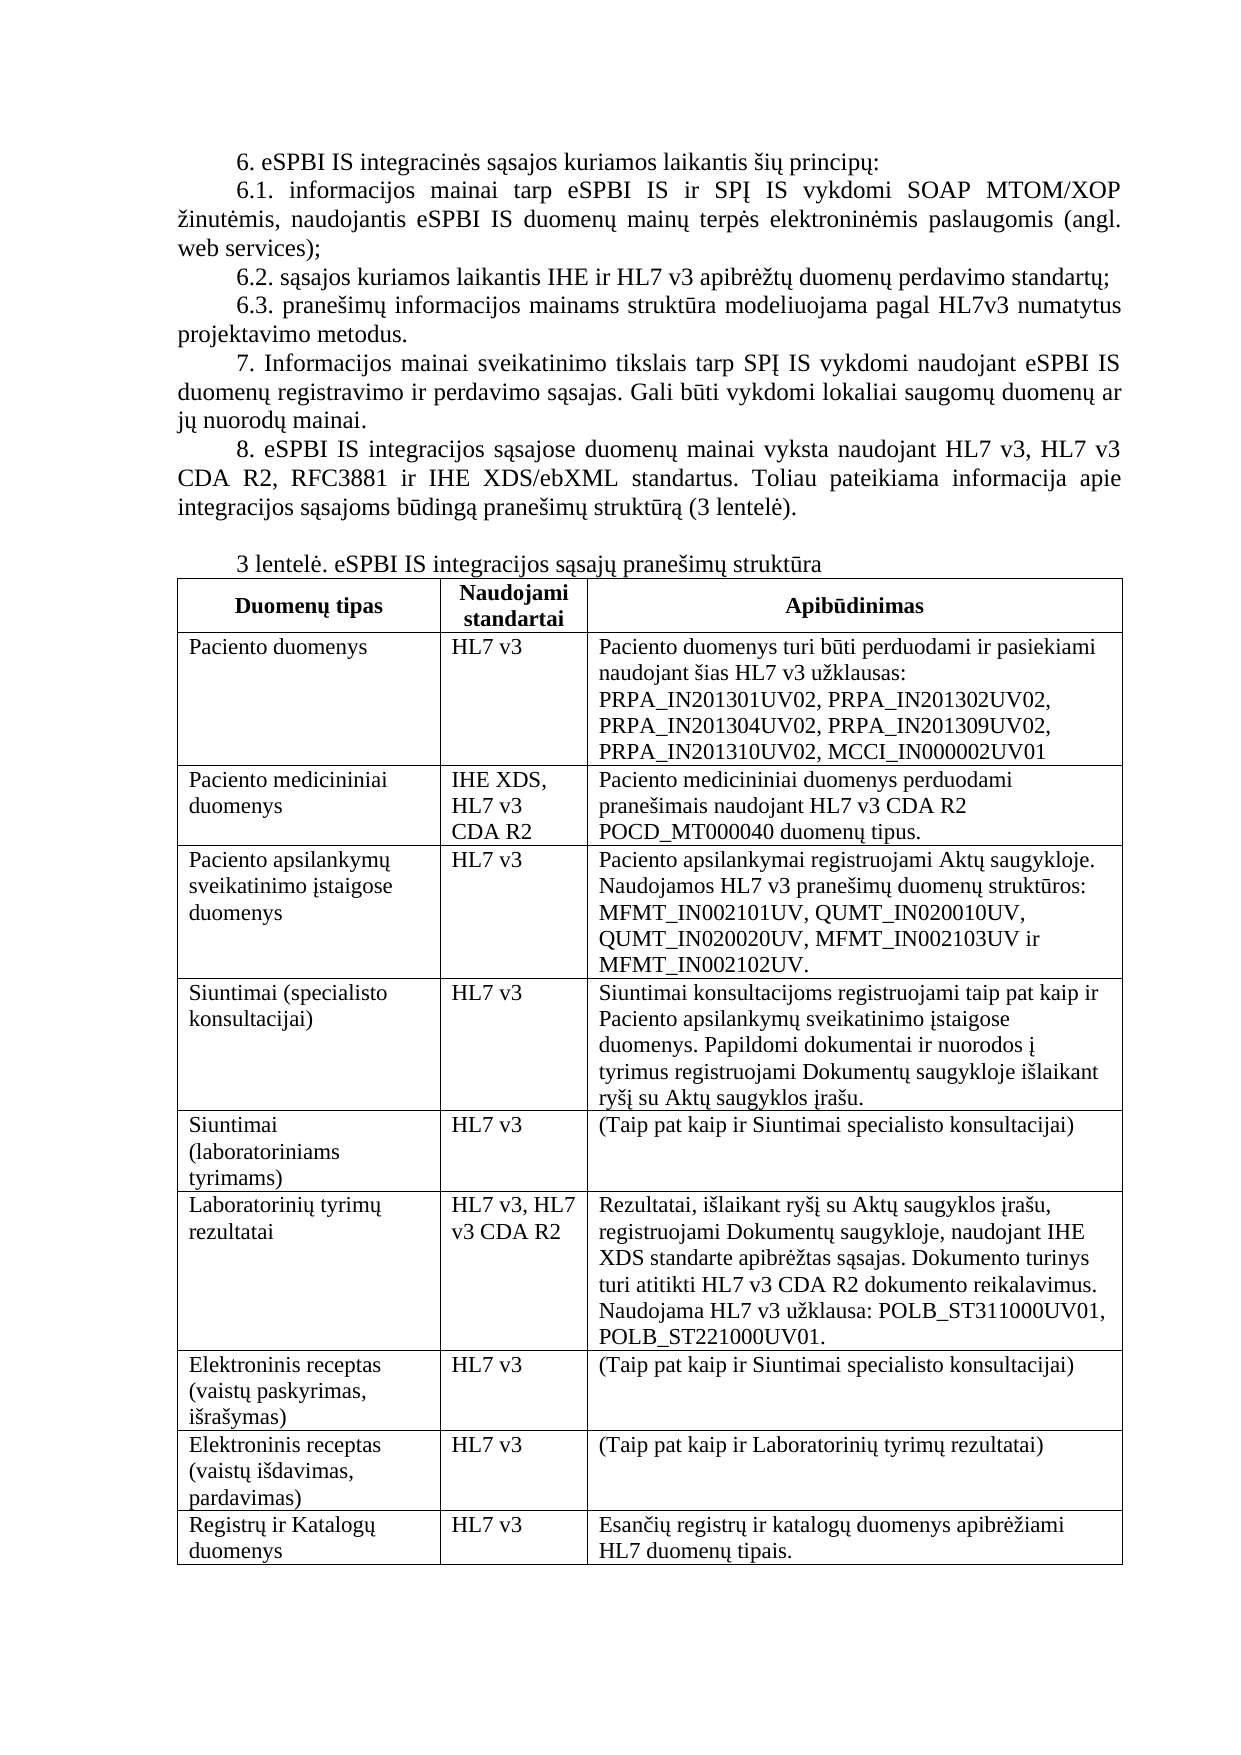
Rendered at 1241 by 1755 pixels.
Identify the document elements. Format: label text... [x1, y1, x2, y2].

table_cell Paciento apsilankymų sveikatinimo įstaigose duomenys [178, 846, 440, 978]
table_cell Rezultatai, išlaikant ryšį su Aktų saugyklos įrašu, registruojami Dokumentų saugykloje, naudojant IHE XDS standarte apibrėžtas sąsajas. Dokumento turinys turi atitikti HL7 v3 CDA R2 dokumento reikalavimus. Naudojama HL7 v3 užklausa: POLB_ST311000UV01, POLB_ST221000UV01. [588, 1192, 1122, 1350]
table_cell (Taip pat kaip ir Siuntimai specialisto konsultacijai) [588, 1351, 1122, 1430]
table_cell Paciento duomenys turi būti perduodami ir pasiekiami naudojant šias HL7 v3 užklausas: PRPA_IN201301UV02, PRPA_IN201302UV02, PRPA_IN201304UV02, PRPA_IN201309UV02, PRPA_IN201310UV02, MCCI_IN000002UV01 [588, 633, 1122, 765]
text 6. eSPBI IS integracinės sąsajos kuriamos laikantis šių principų: [177, 147, 1122, 176]
table_header Naudojami standartai [441, 579, 587, 632]
table_cell Siuntimai konsultacijoms registruojami taip pat kaip ir Paciento apsilankymų sveikatinimo įstaigose duomenys. Papildomi dokumentai ir nuorodos į tyrimus registruojami Dokumentų saugykloje išlaikant ryšį su Aktų saugyklos įrašu. [588, 979, 1122, 1110]
table_cell Siuntimai (laboratoriniams tyrimams) [178, 1111, 440, 1191]
table_cell Paciento medicininiai duomenys perduodami pranešimais naudojant HL7 v3 CDA R2 POCD_MT000040 duomenų tipus. [588, 766, 1122, 845]
table_cell HL7 v3, HL7 v3 CDA R2 [441, 1192, 587, 1350]
table_cell Elektroninis receptas (vaistų išdavimas, pardavimas) [178, 1431, 440, 1510]
table_header Duomenų tipas [178, 579, 440, 632]
table_header Apibūdinimas [588, 579, 1122, 632]
table_cell HL7 v3 [441, 979, 587, 1110]
table_cell Paciento medicininiai duomenys [178, 766, 440, 845]
table_cell HL7 v3 [441, 846, 587, 978]
text 6.3. pranešimų informacijos mainams struktūra modeliuojama pagal HL7v3 numatytus projektavimo metodus. [177, 291, 1122, 348]
text 3 lentelė. eSPBI IS integracijos sąsajų pranešimų struktūra [177, 549, 1122, 578]
text 6.1. informacijos mainai tarp eSPBI IS ir SPĮ IS vykdomi SOAP MTOM/XOP žinutėmis, naudojantis eSPBI IS duomenų mainų terpės elektroninėmis paslaugomis (angl. web services); [177, 176, 1122, 262]
table_cell IHE XDS, HL7 v3 CDA R2 [441, 766, 587, 845]
table_cell (Taip pat kaip ir Laboratorinių tyrimų rezultatai) [588, 1431, 1122, 1510]
table_cell HL7 v3 [441, 633, 587, 765]
table_cell Registrų ir Katalogų duomenys [178, 1511, 440, 1564]
table_cell Elektroninis receptas (vaistų paskyrimas, išrašymas) [178, 1351, 440, 1430]
table_cell HL7 v3 [441, 1431, 587, 1510]
table_cell Laboratorinių tyrimų rezultatai [178, 1192, 440, 1350]
table_cell (Taip pat kaip ir Siuntimai specialisto konsultacijai) [588, 1111, 1122, 1191]
text 6.2. sąsajos kuriamos laikantis IHE ir HL7 v3 apibrėžtų duomenų perdavimo standartų; [177, 262, 1122, 291]
table_cell Esančių registrų ir katalogų duomenys apibrėžiami HL7 duomenų tipais. [588, 1511, 1122, 1564]
table_cell Paciento duomenys [178, 633, 440, 765]
text 7. Informacijos mainai sveikatinimo tikslais tarp SPĮ IS vykdomi naudojant eSPBI IS duomenų registravimo ir perdavimo sąsajas. Gali būti vykdomi lokaliai saugomų duomenų ar jų nuorodų mainai. [177, 348, 1122, 434]
table_cell HL7 v3 [441, 1351, 587, 1430]
table_cell Siuntimai (specialisto konsultacijai) [178, 979, 440, 1110]
text 8. eSPBI IS integracijos sąsajose duomenų mainai vyksta naudojant HL7 v3, HL7 v3 CDA R2, RFC3881 ir IHE XDS/ebXML standartus. Toliau pateikiama informacija apie integracijos sąsajoms būdingą pranešimų struktūrą (3 lentelė). [177, 434, 1122, 521]
table_cell HL7 v3 [441, 1511, 587, 1564]
table_cell HL7 v3 [441, 1111, 587, 1191]
table_cell Paciento apsilankymai registruojami Aktų saugykloje. Naudojamos HL7 v3 pranešimų duomenų struktūros: MFMT_IN002101UV, QUMT_IN020010UV, QUMT_IN020020UV, MFMT_IN002103UV ir MFMT_IN002102UV. [588, 846, 1122, 978]
